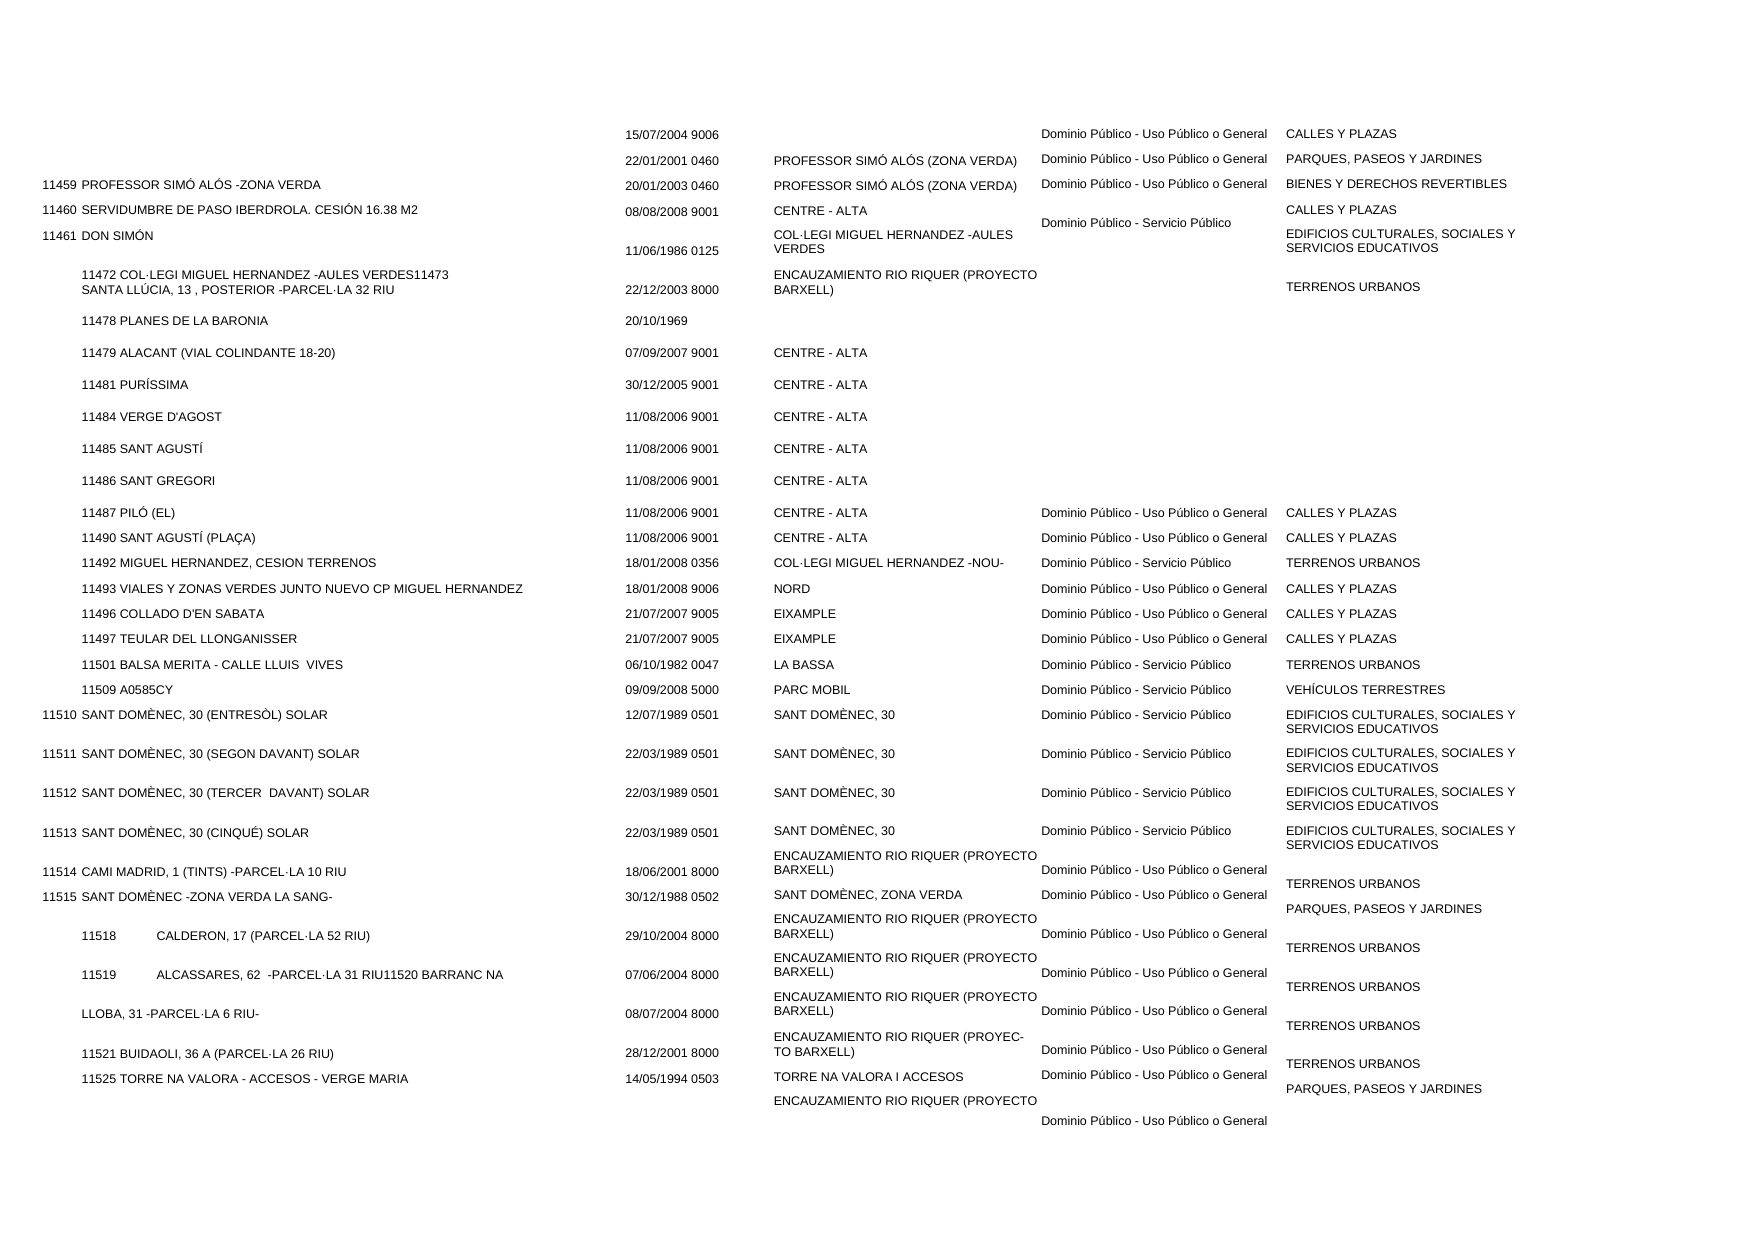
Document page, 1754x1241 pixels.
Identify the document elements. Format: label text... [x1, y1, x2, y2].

table_cell 11484 VERGE D'AGOST [81, 409, 625, 441]
table_cell EIXAMPLE [774, 632, 1041, 657]
table_cell CENTRE - ALTA [774, 505, 1041, 531]
table_header 11478 PLANES DE LA BARONIA [81, 313, 625, 345]
table_cell TERRENOS URBANOS [1286, 658, 1562, 683]
table_cell SANT DOMÈNEC, 30 (ENTRESÒL) SOLAR SANT DOMÈNEC, 30 (SEGON DAVANT) SOLAR SANT DOMÈNEC, 30 (TERCER DAVANT) SOLAR SANT DOMÈNEC, 30 (CINQUÉ) SOLAR CAMI MADRID, 1 (TINTS) -PARCEL·LA 10 RIU SANT DOMÈNEC -ZONA VERDA LA SANG- CALDERON, 17 (PARCEL·LA 52 RIU) ALCASSARES, 62 -PARCEL·LA 31 RIU11520 BARRANC NA LLOBA, 31 -PARCEL·LA 6 RIU- 11521 BUIDAOLI, 36 A (PARCEL·LA 26 RIU) 11525 TORRE NA VALORA - ACCESOS - VERGE MARIA [81, 708, 625, 1113]
table_cell 07/09/2007 9001 [625, 345, 773, 377]
table_cell PROFESSOR SIMÓ ALÓS (ZONA VERDA) PROFESSOR SIMÓ ALÓS (ZONA VERDA) CENTRE - ALTA COL·LEGI MIGUEL HERNANDEZ -AULES VERDES ENCAUZAMIENTO RIO RIQUER (PROYECTO BARXELL) [774, 127, 1041, 298]
table_cell [1041, 345, 1286, 377]
table_cell 30/12/2005 9001 [625, 377, 773, 409]
table_cell 15/07/2004 9006 22/01/2001 0460 20/01/2003 0460 08/08/2008 9001 11/06/1986 0125 22/12/2003 8000 [625, 127, 773, 298]
table_cell 11497 TEULAR DEL LLONGANISSER [81, 632, 625, 657]
table_cell CALLES Y PLAZAS PARQUES, PASEOS Y JARDINES BIENES Y DERECHOS REVERTIBLES CALLES Y PLAZAS EDIFICIOS CULTURALES, SOCIALES Y SERVICIOS EDUCATIVOS TERRENOS URBANOS [1286, 127, 1562, 298]
table_header [774, 313, 1041, 345]
table_cell Dominio Público - Uso Público o General Dominio Público - Uso Público o General Dominio Público - Uso Público o General Dominio Público - Servicio Público [1041, 127, 1286, 298]
table_cell [1286, 473, 1562, 505]
table_header 20/10/1969 [625, 313, 773, 345]
table_cell CALLES Y PLAZAS [1286, 581, 1562, 607]
table_cell 11486 SANT GREGORI [81, 473, 625, 505]
table_cell 11485 SANT AGUSTÍ [81, 441, 625, 473]
table_cell 21/07/2007 9005 [625, 632, 773, 657]
table_cell 11496 COLLADO D'EN SABATA [81, 607, 625, 632]
table_cell 11481 PURÍSSIMA [81, 377, 625, 409]
table_cell TERRENOS URBANOS [1286, 556, 1562, 581]
table_cell NORD [774, 581, 1041, 607]
table_cell Dominio Público - Uso Público o General [1041, 505, 1286, 531]
table_cell [1286, 345, 1562, 377]
table_cell Dominio Público - Servicio Público [1041, 658, 1286, 683]
table_cell Dominio Público - Servicio Público Dominio Público - Servicio Público Dominio Público - Servicio Público Dominio Público - Servicio Público Dominio Público - Uso Público o General Dominio Público - Uso Público o General Dominio Público - Uso Público o General Dominio Público - Uso Público o General Dominio Público - Uso Público o General Dominio Público - Uso Público o General Dominio Público - Uso Público o General [1041, 708, 1286, 1113]
table_cell Dominio Público - Uso Público o General [1041, 581, 1286, 607]
table_cell CENTRE - ALTA [774, 409, 1041, 441]
table_cell Dominio Público - Uso Público o General [1041, 607, 1286, 632]
table_cell 11/08/2006 9001 [625, 409, 773, 441]
table_cell [1286, 441, 1562, 473]
table_cell [1286, 409, 1562, 441]
table_cell CENTRE - ALTA [774, 531, 1041, 556]
table_cell EDIFICIOS CULTURALES, SOCIALES Y SERVICIOS EDUCATIVOS EDIFICIOS CULTURALES, SOCIALES Y SERVICIOS EDUCATIVOS EDIFICIOS CULTURALES, SOCIALES Y SERVICIOS EDUCATIVOS EDIFICIOS CULTURALES, SOCIALES Y SERVICIOS EDUCATIVOS TERRENOS URBANOS PARQUES, PASEOS Y JARDINES TERRENOS URBANOS TERRENOS URBANOS TERRENOS URBANOS TERRENOS URBANOS PARQUES, PASEOS Y JARDINES [1286, 708, 1562, 1113]
table_cell Dominio Público - Servicio Público [1041, 683, 1286, 708]
table_cell CALLES Y PLAZAS [1286, 607, 1562, 632]
table_cell 11487 PILÓ (EL) [81, 505, 625, 531]
table_cell 11/08/2006 9001 [625, 441, 773, 473]
table_cell CENTRE - ALTA [774, 473, 1041, 505]
table_cell [1041, 409, 1286, 441]
table_cell 11/08/2006 9001 [625, 531, 773, 556]
table_cell CENTRE - ALTA [774, 345, 1041, 377]
table_cell 18/01/2008 0356 [625, 556, 773, 581]
table_cell [1041, 377, 1286, 409]
table_cell 06/10/1982 0047 [625, 658, 773, 683]
table_cell CENTRE - ALTA [774, 377, 1041, 409]
table_cell 11509 A0585CY [81, 683, 625, 708]
table_cell 09/09/2008 5000 [625, 683, 773, 708]
table_cell 11/08/2006 9001 [625, 505, 773, 531]
table_cell CENTRE - ALTA [774, 441, 1041, 473]
table_header [1041, 313, 1286, 345]
table_cell Dominio Público - Uso Público o General [1041, 632, 1286, 657]
table_cell 11479 ALACANT (VIAL COLINDANTE 18-20) [81, 345, 625, 377]
table_cell [1041, 473, 1286, 505]
table_cell CALLES Y PLAZAS [1286, 632, 1562, 657]
table_cell 12/07/1989 0501 22/03/1989 0501 22/03/1989 0501 22/03/1989 0501 18/06/2001 8000 30/12/1988 0502 29/10/2004 8000 07/06/2004 8000 08/07/2004 8000 28/12/2001 8000 14/05/1994 0503 [625, 708, 773, 1113]
table_cell VEHÍCULOS TERRESTRES [1286, 683, 1562, 708]
table_cell CALLES Y PLAZAS [1286, 505, 1562, 531]
table_cell [1286, 377, 1562, 409]
table_cell 11501 BALSA MERITA - CALLE LLUIS VIVES [81, 658, 625, 683]
table_cell Dominio Público - Servicio Público [1041, 556, 1286, 581]
table_cell 11492 MIGUEL HERNANDEZ, CESION TERRENOS [81, 556, 625, 581]
table_cell SANT DOMÈNEC, 30 SANT DOMÈNEC, 30 SANT DOMÈNEC, 30 SANT DOMÈNEC, 30 ENCAUZAMIENTO RIO RIQUER (PROYECTO BARXELL) SANT DOMÈNEC, ZONA VERDA ENCAUZAMIENTO RIO RIQUER (PROYECTO BARXELL) ENCAUZAMIENTO RIO RIQUER (PROYECTO BARXELL) ENCAUZAMIENTO RIO RIQUER (PROYECTO BARXELL) ENCAUZAMIENTO RIO RIQUER (PROYEC- TO BARXELL) TORRE NA VALORA I ACCESOS ENCAUZAMIENTO RIO RIQUER (PROYECTO [774, 708, 1041, 1113]
table_cell 11493 VIALES Y ZONAS VERDES JUNTO NUEVO CP MIGUEL HERNANDEZ [81, 581, 625, 607]
table_cell 21/07/2007 9005 [625, 607, 773, 632]
table_cell PARC MOBIL [774, 683, 1041, 708]
table_cell 11313 PLACETA MARE DE DÉU, 1 (ESGLÉSIA) 11319 OFERIMENT CONSELLERIA TERRENYS COL·LEGI PÚBLIC EL ROMERAL 11341 SANT BLAI 11345 ALAMEDA, 8 (ZONA VERDA EDIFICI SINDICAT) CESSIÓ DIPUTACIÓ ALCASSARES, 50 NUCLI EL SARGENTO - PARCEL·LA 121 - EQUIPAMENT-1 11413 NUCLI EL SARGENTO - PARCEL·LA 122 - EQUIPAMENT-2 11414 NUCLI EL SARGENTO - EQUIPAMENT-3 11416 NUCLI EL SARGENTO - EQUIPAMENT-5 11417 NUCLI EL SARGENTO - EQUIPAMENT-6 NUCLI EL SARGENTO - ZONA VERDA PQL-1 NUCLI EL SARGENTO - ZONA VERDA PJL-1 11420 NUCLI EL SARGENTO - ZONA VERDA PJL-2 11421 NUCLI EL SARGENTO - ZONA VERDA PJL-3 11422 NUCLI EL SARGENTO - ZONA VERDA PJL-4 BALMES, 16 - PARCELA CESION USO TERRENOS CT-1 LA SOLANA. CALLE 7 11429 CESION USO TERRENOS CT-2 LA SOLANA. CALLE 3 CESION USO TERRENOS CT-3 LA SOLANA. CALLE 14 CESION USO TERRENOS CT-4. LA SOLANA. CALLE 4 CESION USO TERRENOS CT-5 LA SOLANA. CALLE 11 11433 CESION USO TERRENOS CT-6 LA SOLANA. CALLE 14 PLACETA EL CARBÓ VERGE MARIA - SANT MIQUEL (ZONA VERDA) VERGE MARIA -EQUIPAMENT 2 VERGE MARIA -EQUIPAMENT 1 SERVIDUMBRE DE PASO IBERDROLA. CESIÓN 27'54 M2 11457 PROFESSOR SIMÓ ALÓS PROFESSOR SIMÓ ALÓS -ZONA VERDA SERVIDUMBRE DE PASO IBERDROLA. CESIÓN 16.38 M2 DON SIMÓN 11472 COL·LEGI MIGUEL HERNANDEZ -AULES VERDES11473 SANTA LLÚCIA, 13 , POSTERIOR -PARCEL·LA 32 RIU [81, 127, 625, 298]
table_cell CALLES Y PLAZAS [1286, 531, 1562, 556]
table_header [1286, 313, 1562, 345]
table_cell EIXAMPLE [774, 607, 1041, 632]
table_cell 11/08/2006 9001 [625, 473, 773, 505]
table_cell 11490 SANT AGUSTÍ (PLAÇA) [81, 531, 625, 556]
table_cell 18/01/2008 9006 [625, 581, 773, 607]
table_cell COL·LEGI MIGUEL HERNANDEZ -NOU- [774, 556, 1041, 581]
table_cell Dominio Público - Uso Público o General [1041, 531, 1286, 556]
table_cell [1041, 441, 1286, 473]
table_cell LA BASSA [774, 658, 1041, 683]
